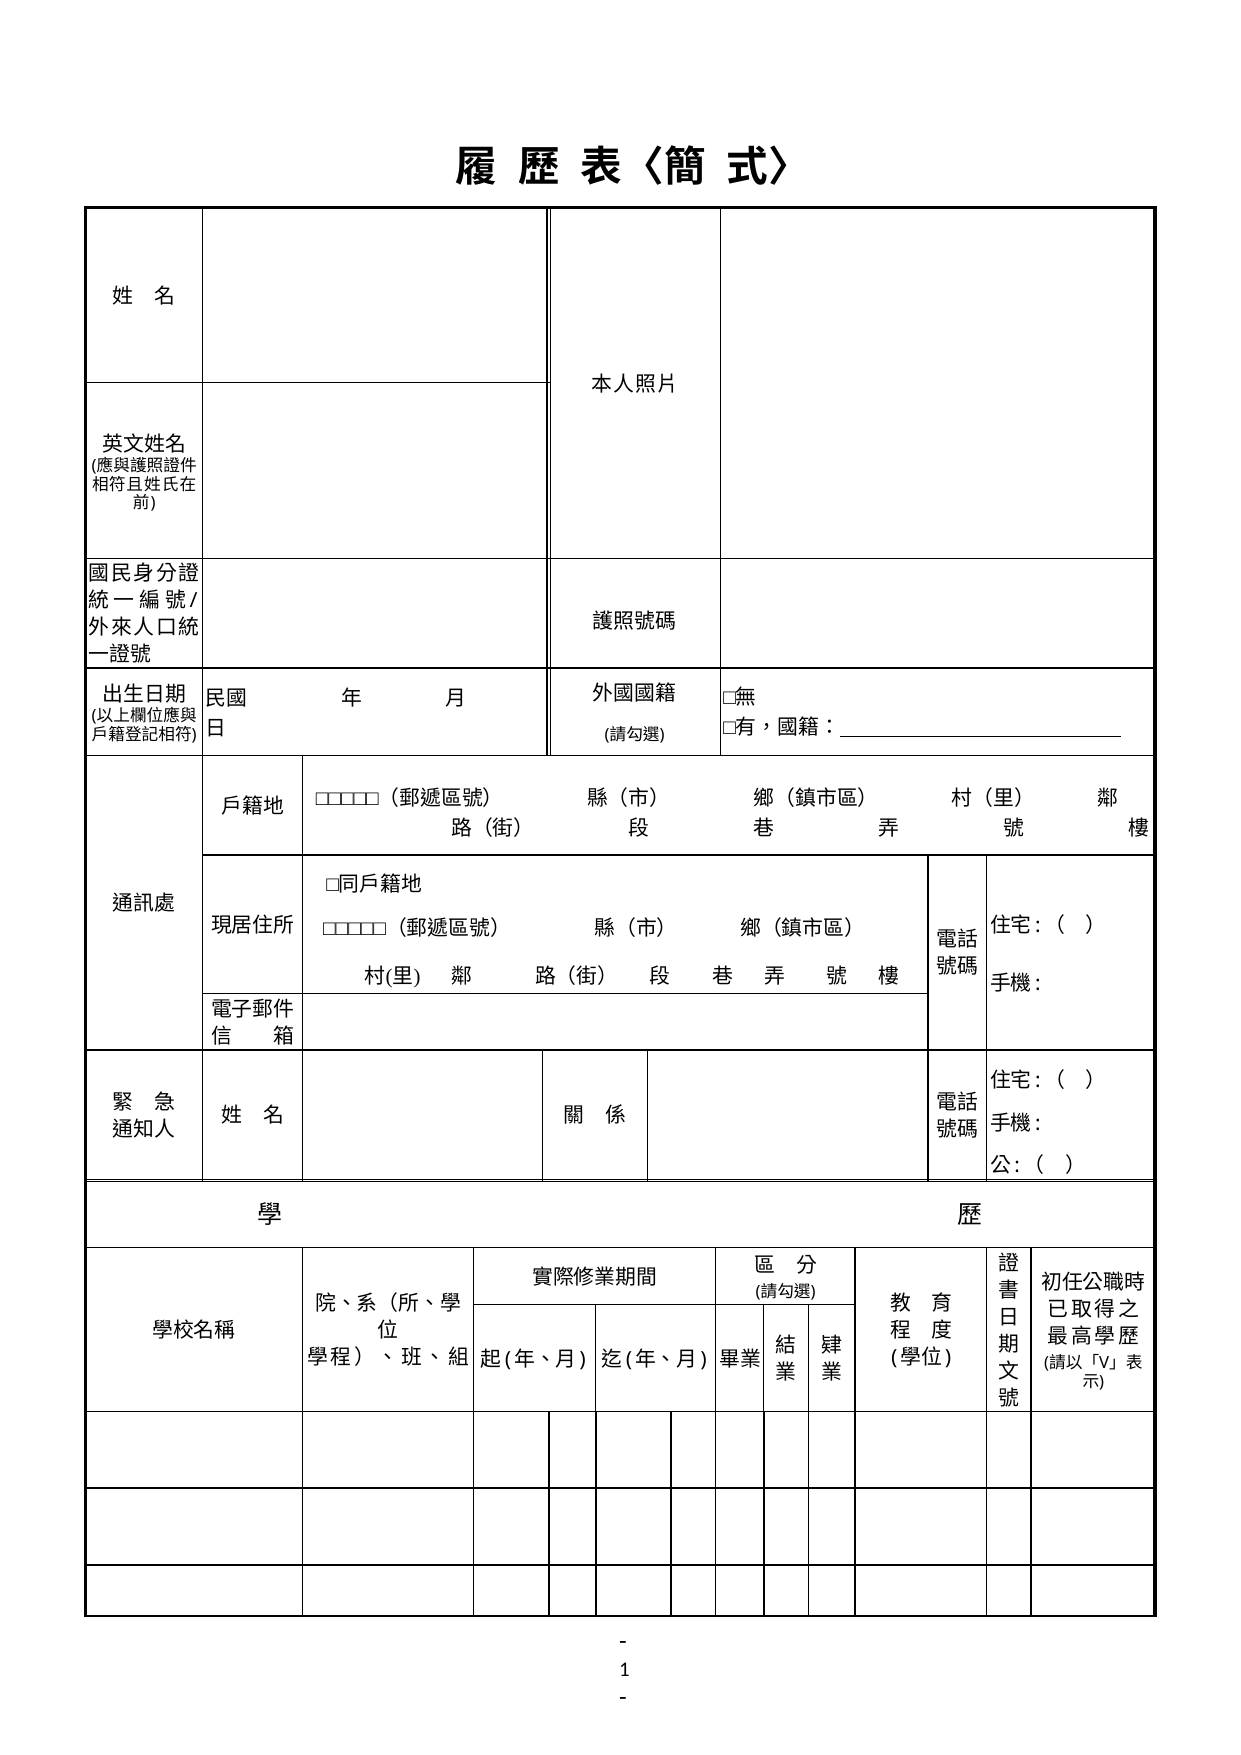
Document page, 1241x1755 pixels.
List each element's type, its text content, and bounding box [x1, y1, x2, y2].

table_cell [809, 1489, 854, 1564]
table_cell 姓 名 [203, 1051, 302, 1179]
table_cell 戶籍地 [203, 756, 302, 854]
table_cell 教 育 程 度 (學位) [856, 1248, 986, 1411]
table_cell 關 係 [543, 1051, 647, 1179]
table_header 姓 名 [87, 209, 202, 382]
table_cell 民國 年 月 日 [203, 669, 546, 754]
table_cell 學 歷 [87, 1182, 1153, 1247]
table_cell [474, 1412, 548, 1487]
table_cell [474, 1489, 548, 1564]
table_cell 現居住所 [203, 856, 302, 993]
table_cell 國民身分證統一編號/外來人口統一證號 [87, 559, 202, 667]
table_cell [721, 559, 1153, 667]
table_cell [856, 1412, 986, 1487]
table_cell 結業 [764, 1305, 808, 1411]
table_cell □同戶籍地 □□□□□（郵遞區號） 縣（市） 鄉（鎮市區） 村(里) 鄰 路（街） 段 巷 弄 號 樓 [303, 856, 927, 993]
table_cell [1032, 1489, 1153, 1564]
table_cell [987, 1412, 1030, 1487]
table_cell [203, 559, 546, 667]
table_cell 區 分 (請勾選) [716, 1248, 854, 1304]
table_cell [809, 1412, 854, 1487]
table_cell [87, 1489, 302, 1564]
table_cell 電子郵件 信 箱 [203, 994, 302, 1049]
table_cell [87, 1412, 302, 1487]
table_cell [303, 1051, 542, 1179]
table_cell [987, 1566, 1030, 1615]
table_cell [550, 1412, 595, 1487]
table_cell [1032, 1412, 1153, 1487]
table_cell [809, 1566, 854, 1615]
table_cell [856, 1489, 986, 1564]
table_cell [856, 1566, 986, 1615]
table_cell [87, 1566, 302, 1615]
table_cell [474, 1566, 548, 1615]
table_cell [672, 1566, 715, 1615]
table_cell [303, 1412, 473, 1487]
table_cell 外國國籍 (請勾選) [551, 669, 720, 754]
table_cell 通訊處 [87, 756, 202, 1049]
table_cell [716, 1489, 763, 1564]
table_cell 實際修業期間 [474, 1248, 715, 1304]
table_cell 出生日期 (以上欄位應與戶籍登記相符) [87, 669, 202, 754]
table_header [203, 209, 546, 382]
table_cell [765, 1412, 808, 1487]
table_header [721, 209, 1153, 557]
table_cell 初任公職時 已取得之 最高學歷 (請以「V」表示) [1032, 1248, 1153, 1411]
table_cell □□□□□（郵遞區號） 縣（市） 鄉（鎮市區） 村（里） 鄰 路（街） 段 巷 弄 號 樓 [303, 756, 1153, 854]
table_cell 英文姓名 (應與護照證件相符且姓氏在前) [87, 383, 202, 557]
table_header 本人照片 [551, 209, 720, 557]
table_cell 起(年、月) [474, 1305, 595, 1411]
table_cell 電話號碼 [929, 856, 986, 1049]
table_cell 畢業 [716, 1305, 763, 1411]
table_cell [987, 1489, 1030, 1564]
table_cell [597, 1566, 670, 1615]
table_cell [550, 1489, 595, 1564]
table_cell 電話號碼 [929, 1051, 986, 1179]
table_cell [672, 1412, 715, 1487]
table_cell [716, 1412, 763, 1487]
table_cell [303, 1566, 473, 1615]
table_cell [597, 1489, 670, 1564]
table_cell 肄業 [809, 1305, 854, 1411]
table_cell 迄(年、月) [596, 1305, 715, 1411]
table_cell 學校名稱 [87, 1248, 302, 1411]
table_cell [303, 1489, 473, 1564]
table_cell [765, 1489, 808, 1564]
table_cell [203, 383, 546, 557]
table_cell [672, 1489, 715, 1564]
table_cell [648, 1051, 927, 1179]
table_cell 緊 急 通知人 [87, 1051, 202, 1179]
table_cell 住宅:（ ） 手機: 公:（ ） [987, 1051, 1153, 1179]
table_cell [303, 994, 927, 1049]
table_cell 院、系（所、學位 學程）、班、組 [303, 1248, 473, 1411]
table_cell [550, 1566, 595, 1615]
table_cell □無 □有，國籍： [721, 669, 1153, 754]
table_cell 住宅:（ ） 手機: [987, 856, 1153, 1049]
table_cell [765, 1566, 808, 1615]
table_cell [597, 1412, 670, 1487]
table_cell [1032, 1566, 1153, 1615]
table_cell 證書日期 文 號 [987, 1248, 1030, 1411]
table_cell 護照號碼 [551, 559, 720, 667]
text 履 歷 表〈簡 式〉 [89, 133, 1152, 193]
table_cell [716, 1566, 763, 1615]
